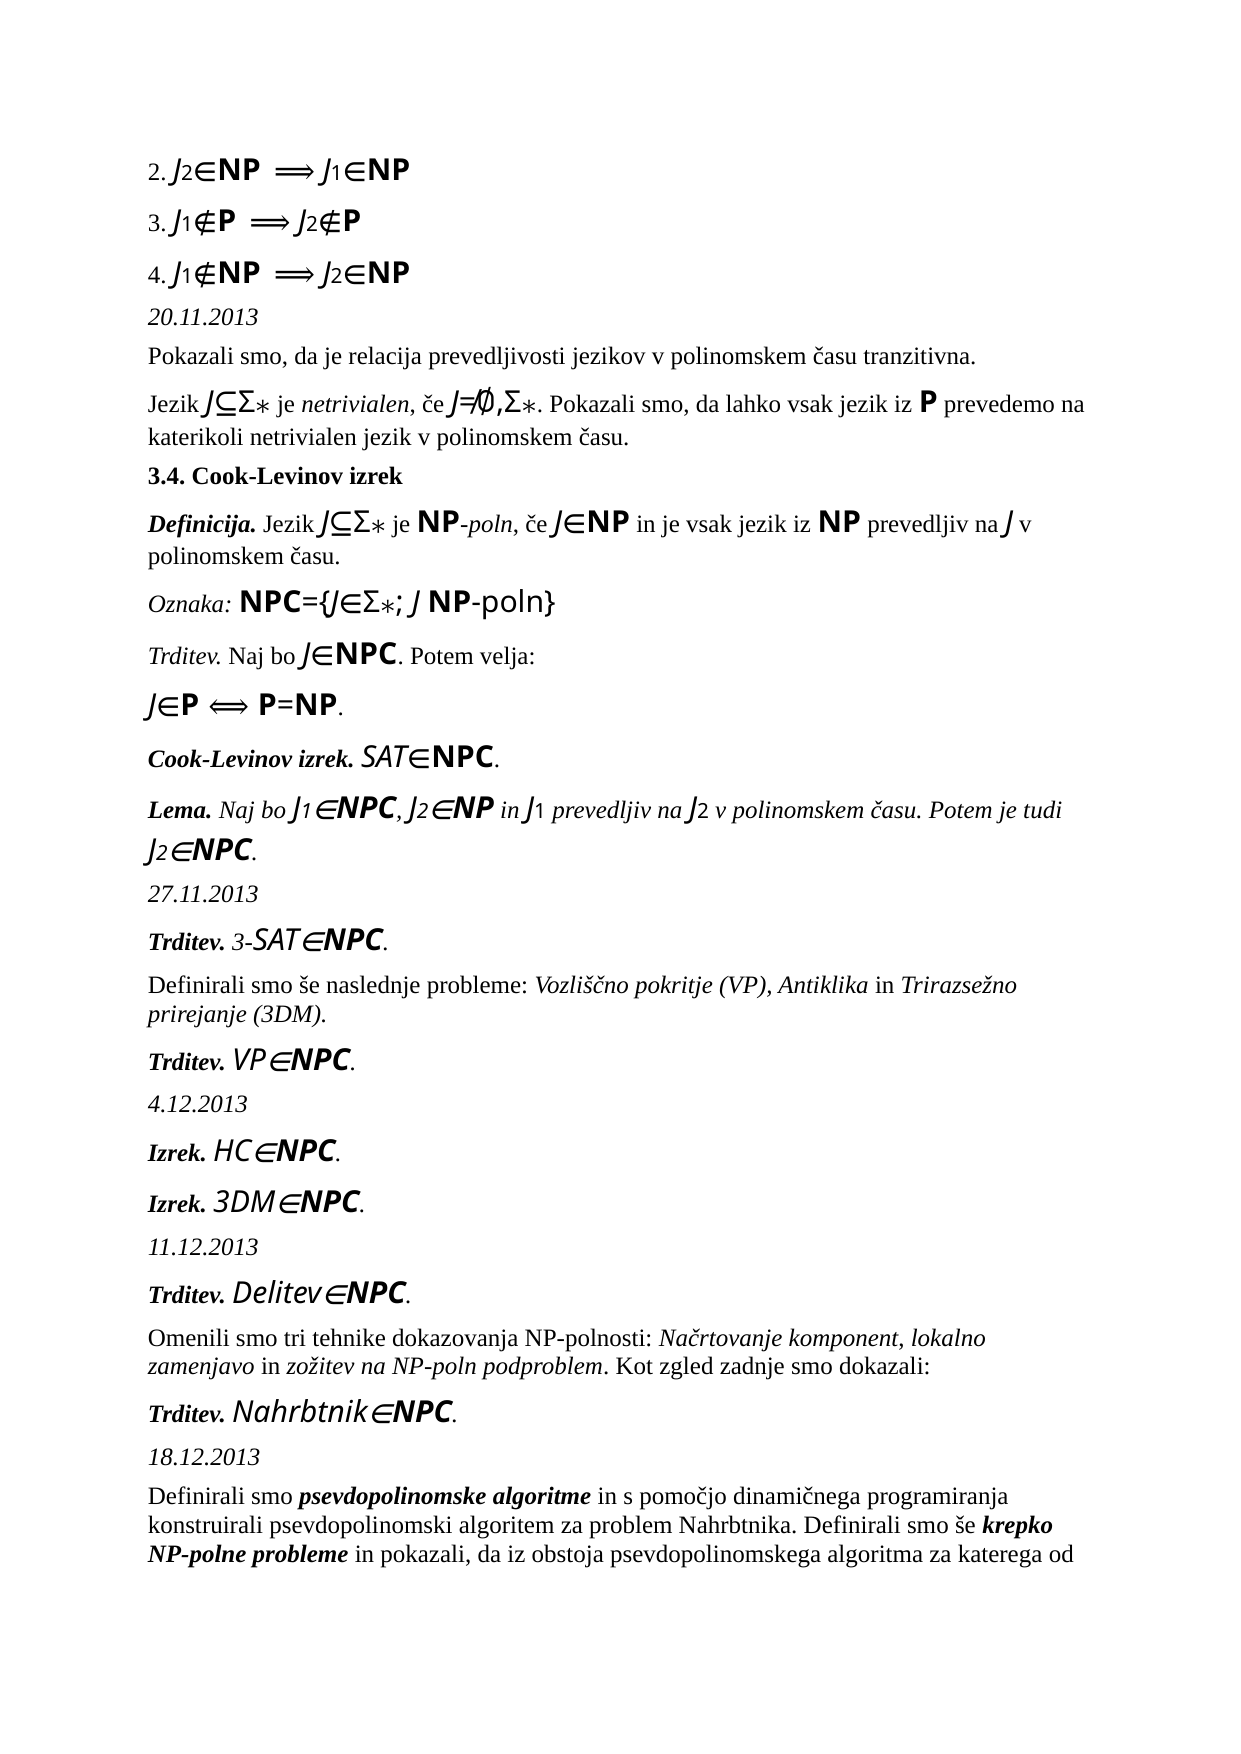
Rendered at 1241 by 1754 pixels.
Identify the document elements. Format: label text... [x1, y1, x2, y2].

text Jezik J⊆Σ∗ je netrivialen, če J≠∅,Σ∗. Pokazali smo, da lahko vsak jezik iz P prevedemo na katerikoli netrivialen jezik v polinomskem času. [148, 381, 1093, 451]
text 18.12.2013 [148, 1442, 1093, 1471]
text Trditev. VP∈NPC. [148, 1038, 1093, 1079]
text Trditev. Naj bo J∈NPC. Potem velja: [148, 632, 1093, 673]
text 20.11.2013 [148, 302, 1093, 331]
text Definirali smo še naslednje probleme: Vozliščno pokritje (VP), Antiklika in Trirazsežno prirejanje (3DM). [148, 970, 1093, 1028]
text Trditev. Delitev∈NPC. [148, 1271, 1093, 1312]
text Oznaka: NPC={J∈Σ∗; J NP-poln} [148, 580, 1093, 622]
text Trditev. 3-SAT∈NPC. [148, 918, 1093, 960]
text 27.11.2013 [148, 879, 1093, 908]
text Definicija. Jezik J⊆Σ∗ je NP-poln, če J∈NP in je vsak jezik iz NP prevedljiv na J v polinomskem času. [148, 500, 1093, 570]
text Definirali smo psevdopolinomske algoritme in s pomočjo dinamičnega programiranja konstruirali psevdopolinomski algoritem za problem Nahrbtnika. Definirali smo še krepko NP-polne probleme in pokazali, da iz obstoja psevdopolinomskega algoritma za katerega od [148, 1481, 1093, 1567]
text Omenili smo tri tehnike dokazovanja NP-polnosti: Načrtovanje komponent, lokalno zamenjavo in zožitev na NP-poln podproblem. Kot zgled zadnje smo dokazali: [148, 1323, 1093, 1380]
text 3.4. Cook-Levinov izrek [148, 461, 1093, 490]
text 4.12.2013 [148, 1089, 1093, 1118]
text Cook-Levinov izrek. SAT∈NPC. [148, 735, 1093, 776]
text 2. J2∈NP ⟹ J1∈NP [148, 148, 1093, 189]
text Izrek. HC∈NPC. [148, 1129, 1093, 1170]
text 11.12.2013 [148, 1232, 1093, 1261]
text 4. J1∉NP ⟹ J2∈NP [148, 251, 1093, 292]
text J∈P ⟺ P=NP. [148, 683, 1093, 725]
text Pokazali smo, da je relacija prevedljivosti jezikov v polinomskem času tranzitivna. [148, 341, 1093, 370]
text Izrek. 3DM∈NPC. [148, 1180, 1093, 1221]
text Trditev. Nahrbtnik∈NPC. [148, 1391, 1093, 1432]
text 3. J1∉P ⟹ J2∉P [148, 199, 1093, 240]
text Lema. Naj bo J1∈NPC, J2∈NP in J1 prevedljiv na J2 v polinomskem času. Potem je tudi J2∈NPC. [148, 787, 1093, 869]
